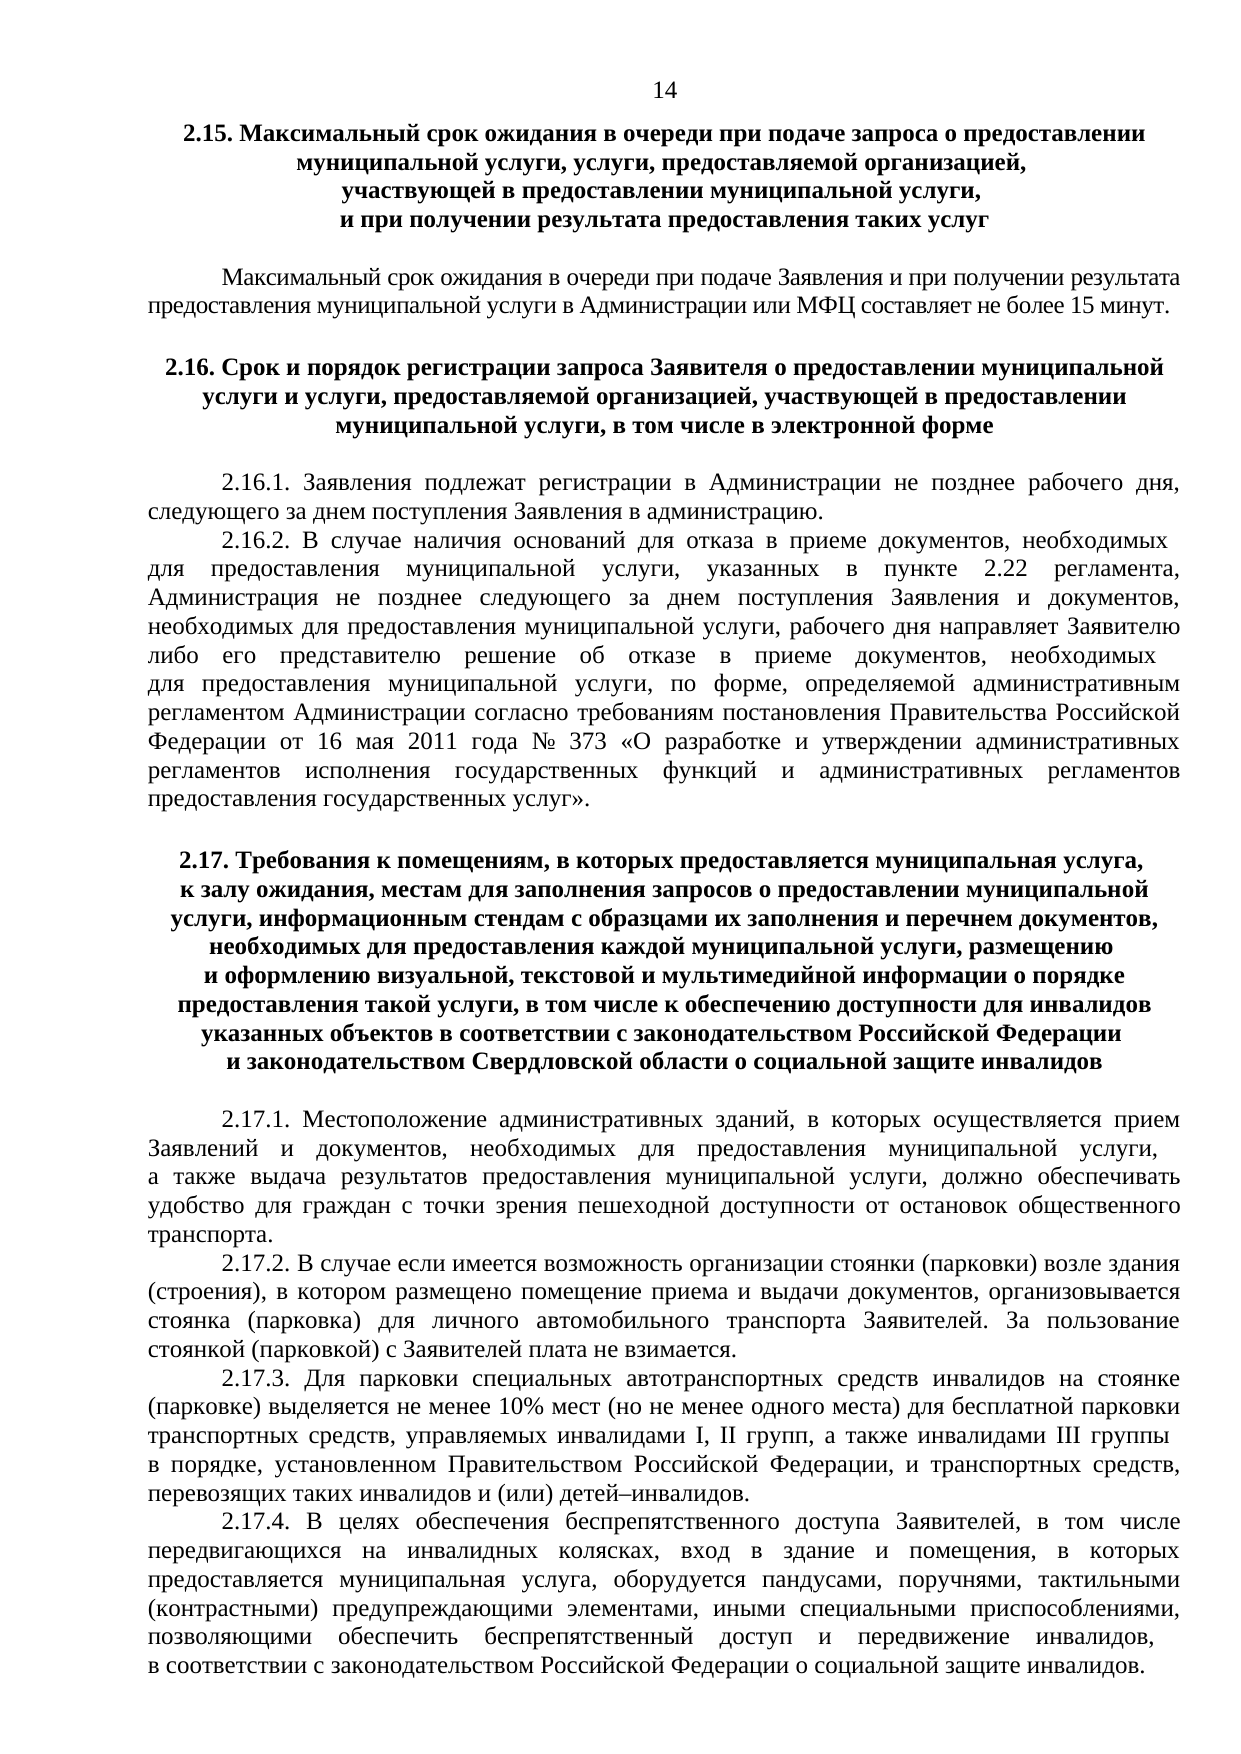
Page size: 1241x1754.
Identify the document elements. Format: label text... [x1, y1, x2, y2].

subtitle 2.17. Требования к помещениям, в которых предоставляется муниципальная услуга, к залу ожидания, местам для заполнения запросов о предоставлении муниципальной услуги, информационным стендам с образцами их заполнения и перечнем документов, необходимых для предоставления каждой муниципальной услуги, размещению и оформлению визуальной, текстовой и мультимедийной информации о порядке предоставления такой услуги, в том числе к обеспечению доступности для инвалидов указанных объектов в соответствии с законодательством Российской Федерации и законодательством Свердловской области о социальной защите инвалидов [148, 845, 1181, 1075]
text 2.17.2. В случае если имеется возможность организации стоянки (парковки) возле здания (строения), в котором размещено помещение приема и выдачи документов, организовывается стоянка (парковка) для личного автомобильного транспорта Заявителей. За пользование стоянкой (парковкой) с Заявителей плата не взимается. [148, 1248, 1181, 1363]
subtitle 2.15. Максимальный срок ожидания в очереди при подаче запроса о предоставлении муниципальной услуги, услуги, предоставляемой организацией, участвующей в предоставлении муниципальной услуги, и при получении результата предоставления таких услуг [148, 118, 1181, 233]
text 2.17.4. В целях обеспечения беспрепятственного доступа Заявителей, в том числе передвигающихся на инвалидных колясках, вход в здание и помещения, в которых предоставляется муниципальная услуга, оборудуется пандусами, поручнями, тактильными (контрастными) предупреждающими элементами, иными специальными приспособлениями, позволяющими обеспечить беспрепятственный доступ и передвижение инвалидов, в соответствии с законодательством Российской Федерации о социальной защите инвалидов. [148, 1506, 1181, 1679]
subtitle 2.16. Срок и порядок регистрации запроса Заявителя о предоставлении муниципальной услуги и услуги, предоставляемой организацией, участвующей в предоставлении муниципальной услуги, в том числе в электронной форме [148, 352, 1181, 438]
text 2.16.2. В случае наличия оснований для отказа в приеме документов, необходимых для предоставления муниципальной услуги, указанных в пункте 2.22 регламента, Администрация не позднее следующего за днем поступления Заявления и документов, необходимых для предоставления муниципальной услуги, рабочего дня направляет Заявителю либо его представителю решение об отказе в приеме документов, необходимых для предоставления муниципальной услуги, по форме, определяемой административным регламентом Администрации согласно требованиям постановления Правительства Российской Федерации от 16 мая 2011 года № 373 «О разработке и утверждении административных регламентов исполнения государственных функций и административных регламентов предоставления государственных услуг». [148, 525, 1181, 812]
text 2.17.1. Местоположение административных зданий, в которых осуществляется прием Заявлений и документов, необходимых для предоставления муниципальной услуги, а также выдача результатов предоставления муниципальной услуги, должно обеспечивать удобство для граждан с точки зрения пешеходной доступности от остановок общественного транспорта. [148, 1104, 1181, 1248]
text 2.17.3. Для парковки специальных автотранспортных средств инвалидов на стоянке (парковке) выделяется не менее 10% мест (но не менее одного места) для бесплатной парковки транспортных средств, управляемых инвалидами I, II групп, а также инвалидами III группы в порядке, установленном Правительством Российской Федерации, и транспортных средств, перевозящих таких инвалидов и (или) детей–инвалидов. [148, 1363, 1181, 1506]
text Максимальный срок ожидания в очереди при подаче Заявления и при получении результата предоставления муниципальной услуги в Администрации или МФЦ составляет не более 15 минут. [148, 262, 1181, 319]
text 2.16.1. Заявления подлежат регистрации в Администрации не позднее рабочего дня, следующего за днем поступления Заявления в администрацию. [148, 467, 1181, 525]
